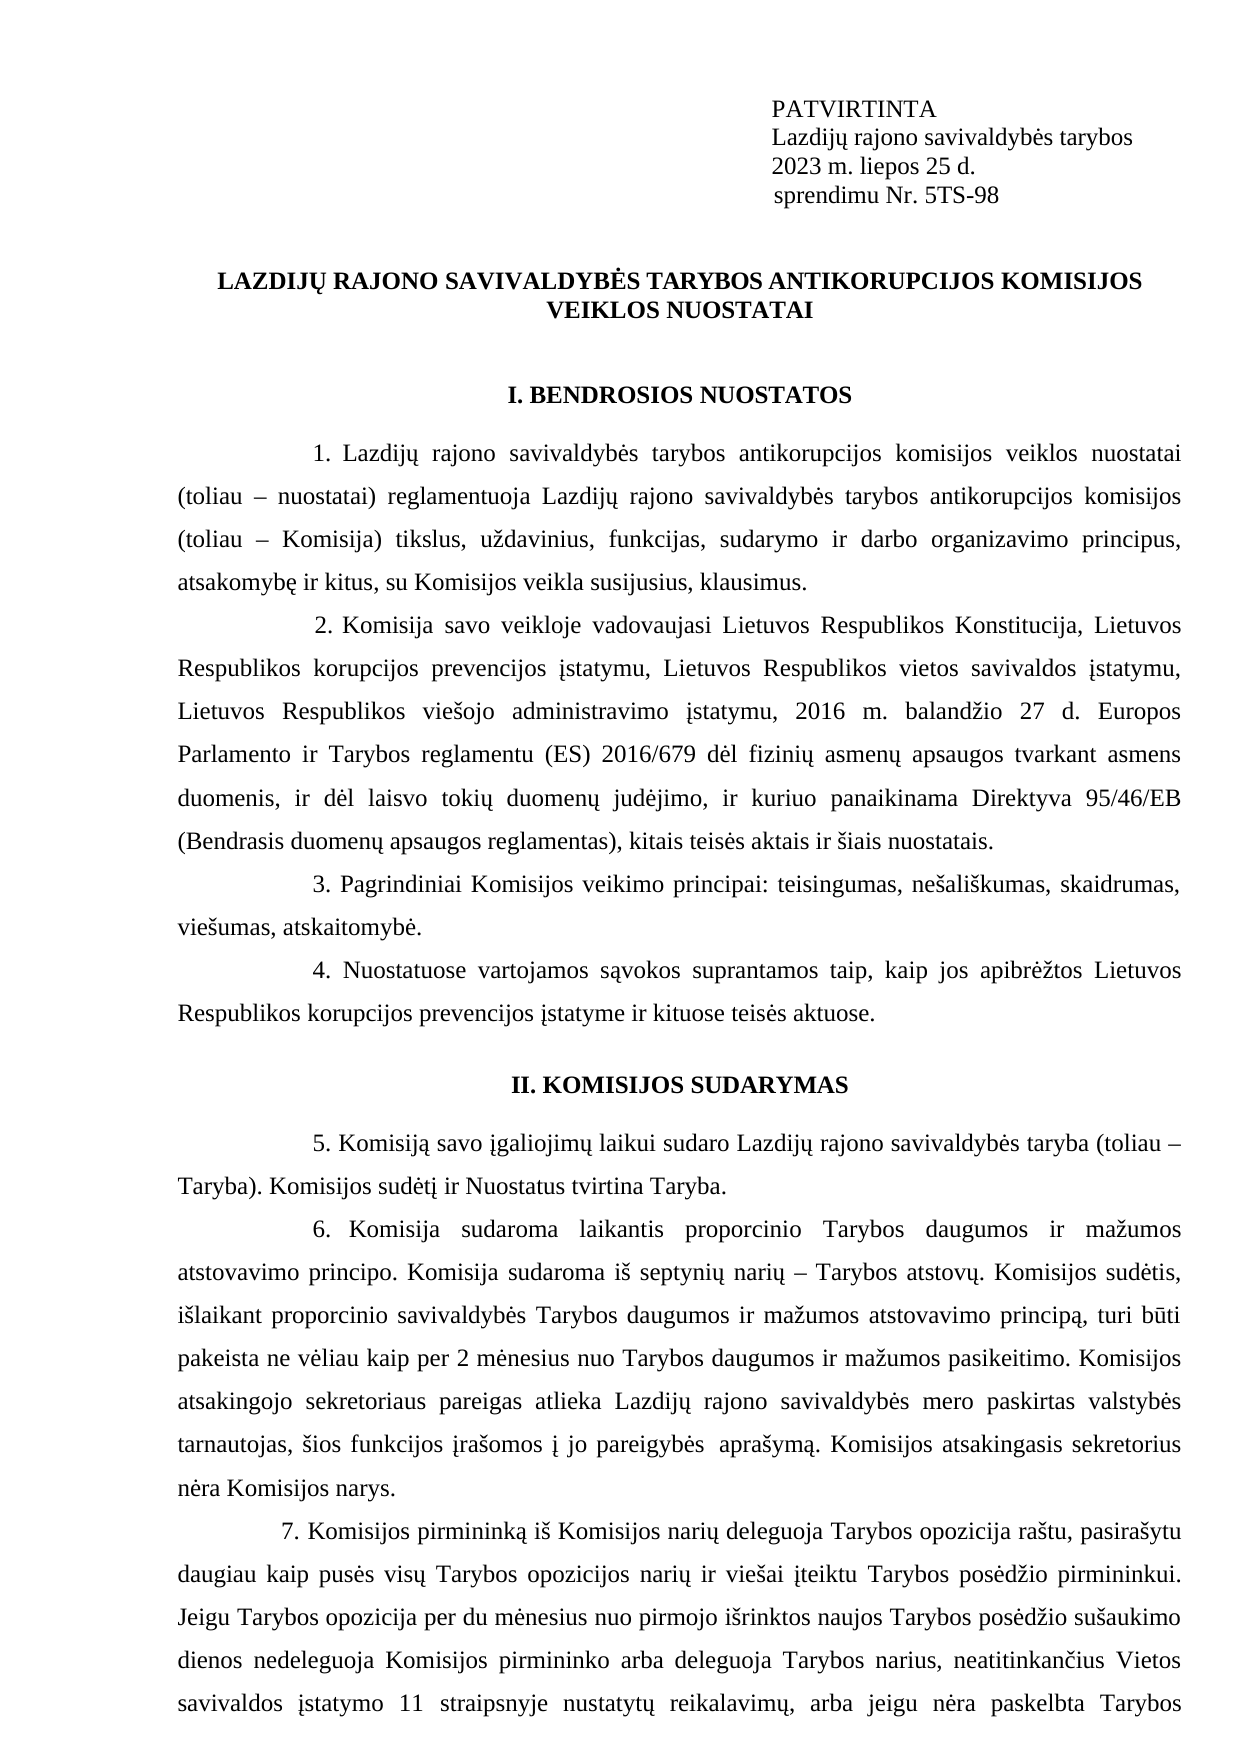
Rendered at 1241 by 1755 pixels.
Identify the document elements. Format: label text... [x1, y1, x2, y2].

text II. KOMISIJOS SUDARYMAS [167, 1070, 1193, 1099]
text 2. Komisija savo veikloje vadovaujasi Lietuvos Respublikos Konstitucija, Lietuvos Respublikos korupcijos prevencijos įstatymu, Lietuvos Respublikos vietos savivaldos įstatymu, Lietuvos Respublikos viešojo administravimo įstatymu, 2016 m. balandžio 27 d. Europos Parlamento ir Tarybos reglamentu (ES) 2016/679 dėl fizinių asmenų apsaugos tvarkant asmens duomenis, ir dėl laisvo tokių duomenų judėjimo, ir kuriuo panaikinama Direktyva 95/46/EB (Bendrasis duomenų apsaugos reglamentas), kitais teisės aktais ir šiais nuostatais. [177, 610, 1182, 854]
text LAZDIJŲ RAJONO SAVIVALDYBĖS TARYBOS ANTIKORUPCIJOS KOMISIJOS VEIKLOS NUOSTATAI [167, 266, 1193, 324]
text 2023 m. liepos 25 d. [177, 151, 1193, 180]
text 3. Pagrindiniai Komisijos veikimo principai: teisingumas, nešališkumas, skaidrumas, viešumas, atskaitomybė. [177, 869, 1181, 941]
text I. BENDROSIOS NUOSTATOS [167, 380, 1193, 409]
text 5. Komisiją savo įgaliojimų laikui sudaro Lazdijų rajono savivaldybės taryba (toliau – Taryba). Komisijos sudėtį ir Nuostatus tvirtina Taryba. [177, 1128, 1182, 1199]
text Lazdijų rajono savivaldybės tarybos [177, 122, 1193, 151]
text sprendimu Nr. 5TS-98 [167, 180, 1193, 209]
text PATVIRTINTA [177, 94, 1193, 122]
text 6. Komisija sudaroma laikantis proporcinio Tarybos daugumos ir mažumos atstovavimo principo. Komisija sudaroma iš septynių narių – Tarybos atstovų. Komisijos sudėtis, išlaikant proporcinio savivaldybės Tarybos daugumos ir mažumos atstovavimo principą, turi būti pakeista ne vėliau kaip per 2 mėnesius nuo Tarybos daugumos ir mažumos pasikeitimo. Komisijos atsakingojo sekretoriaus pareigas atlieka Lazdijų rajono savivaldybės mero paskirtas valstybės tarnautojas, šios funkcijos įrašomos į jo pareigybės aprašymą. Komisijos atsakingasis sekretorius nėra Komisijos narys. [177, 1214, 1182, 1501]
text 4. Nuostatuose vartojamos sąvokos suprantamos taip, kaip jos apibrėžtos Lietuvos Respublikos korupcijos prevencijos įstatyme ir kituose teisės aktuose. [177, 955, 1182, 1027]
text 1. Lazdijų rajono savivaldybės tarybos antikorupcijos komisijos veiklos nuostatai (toliau – nuostatai) reglamentuoja Lazdijų rajono savivaldybės tarybos antikorupcijos komisijos (toliau – Komisija) tikslus, uždavinius, funkcijas, sudarymo ir darbo organizavimo principus, atsakomybę ir kitus, su Komisijos veikla susijusius, klausimus. [177, 438, 1182, 596]
text 7. Komisijos pirmininką iš Komisijos narių deleguoja Tarybos opozicija raštu, pasirašytu daugiau kaip pusės visų Tarybos opozicijos narių ir viešai įteiktu Tarybos posėdžio pirmininkui. Jeigu Tarybos opozicija per du mėnesius nuo pirmojo išrinktos naujos Tarybos posėdžio sušaukimo dienos nedeleguoja Komisijos pirmininko arba deleguoja Tarybos narius, neatitinkančius Vietos savivaldos įstatymo 11 straipsnyje nustatytų reikalavimų, arba jeigu nėra paskelbta Tarybos [177, 1516, 1182, 1717]
